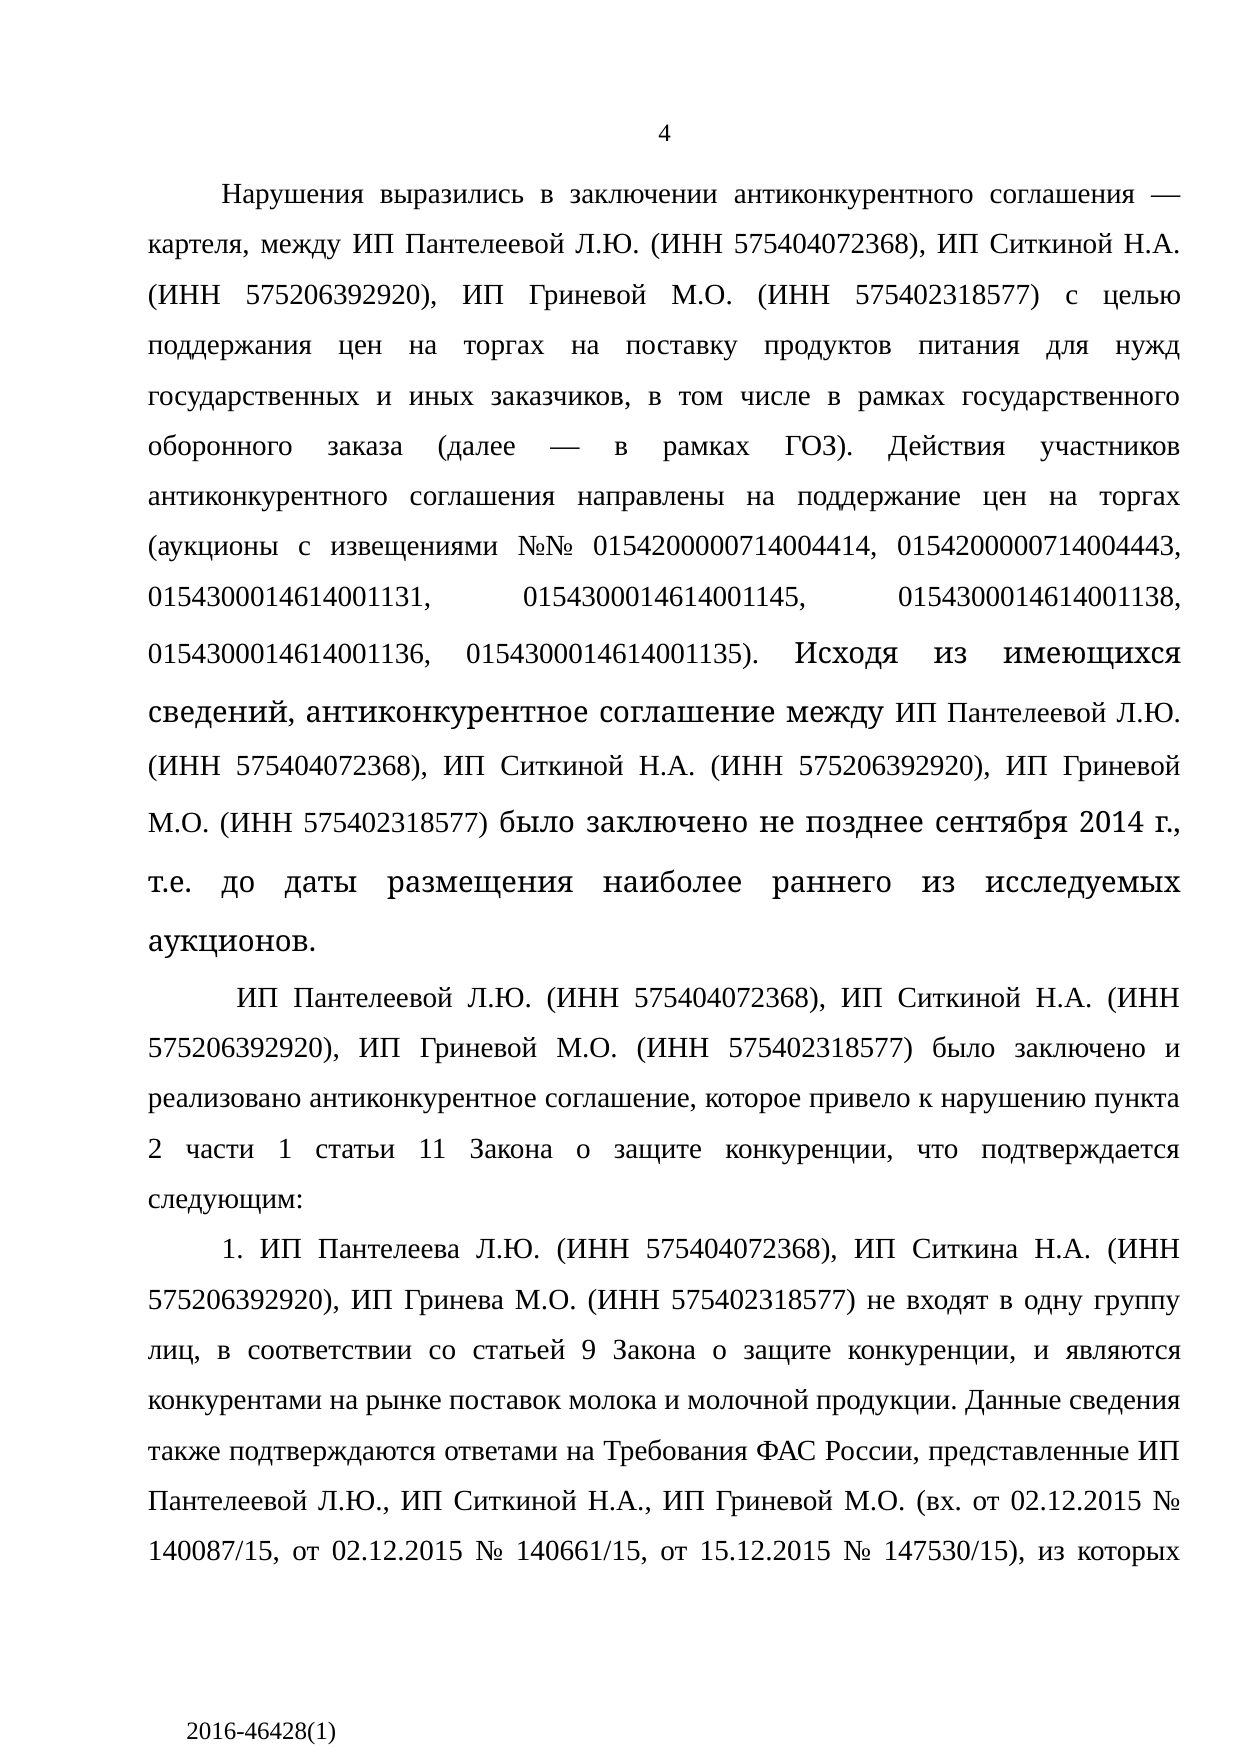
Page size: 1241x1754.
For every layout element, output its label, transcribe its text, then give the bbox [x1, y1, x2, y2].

text Нарушения выразились в заключении антиконкурентного соглашения — картеля, между ИП Пантелеевой Л.Ю. (ИНН 575404072368), ИП Ситкиной Н.А. (ИНН 575206392920), ИП Гриневой М.О. (ИНН 575402318577) с целью поддержания цен на торгах на поставку продуктов питания для нужд государственных и иных заказчиков, в том числе в рамках государственного оборонного заказа (далее — в рамках ГОЗ). Действия участников антиконкурентного соглашения направлены на поддержание цен на торгах (аукционы с извещениями №№ 0154200000714004414, 0154200000714004443, 0154300014614001131, 0154300014614001145, 0154300014614001138, 0154300014614001136, 0154300014614001135). Исходя из имеющихся сведений, антиконкурентное соглашение между ИП Пантелеевой Л.Ю. (ИНН 575404072368), ИП Ситкиной Н.А. (ИНН 575206392920), ИП Гриневой М.О. (ИНН 575402318577) было заключено не позднее сентября 2014 г., т.е. до даты размещения наиболее раннего из исследуемых аукционов. [148, 176, 1181, 960]
text ИП Пантелеевой Л.Ю. (ИНН 575404072368), ИП Ситкиной Н.А. (ИНН 575206392920), ИП Гриневой М.О. (ИНН 575402318577) было заключено и реализовано антиконкурентное соглашение, которое привело к нарушению пункта 2 части 1 статьи 11 Закона о защите конкуренции, что подтверждается следующим: [148, 980, 1181, 1215]
text 1. ИП Пантелеева Л.Ю. (ИНН 575404072368), ИП Ситкина Н.А. (ИНН 575206392920), ИП Гринева М.О. (ИНН 575402318577) не входят в одну группу лиц, в соответствии со статьей 9 Закона о защите конкуренции, и являются конкурентами на рынке поставок молока и молочной продукции. Данные сведения также подтверждаются ответами на Требования ФАС России, представленные ИП Пантелеевой Л.Ю., ИП Ситкиной Н.А., ИП Гриневой М.О. (вх. от 02.12.2015 № 140087/15, от 02.12.2015 № 140661/15, от 15.12.2015 № 147530/15), из которых [148, 1231, 1181, 1567]
